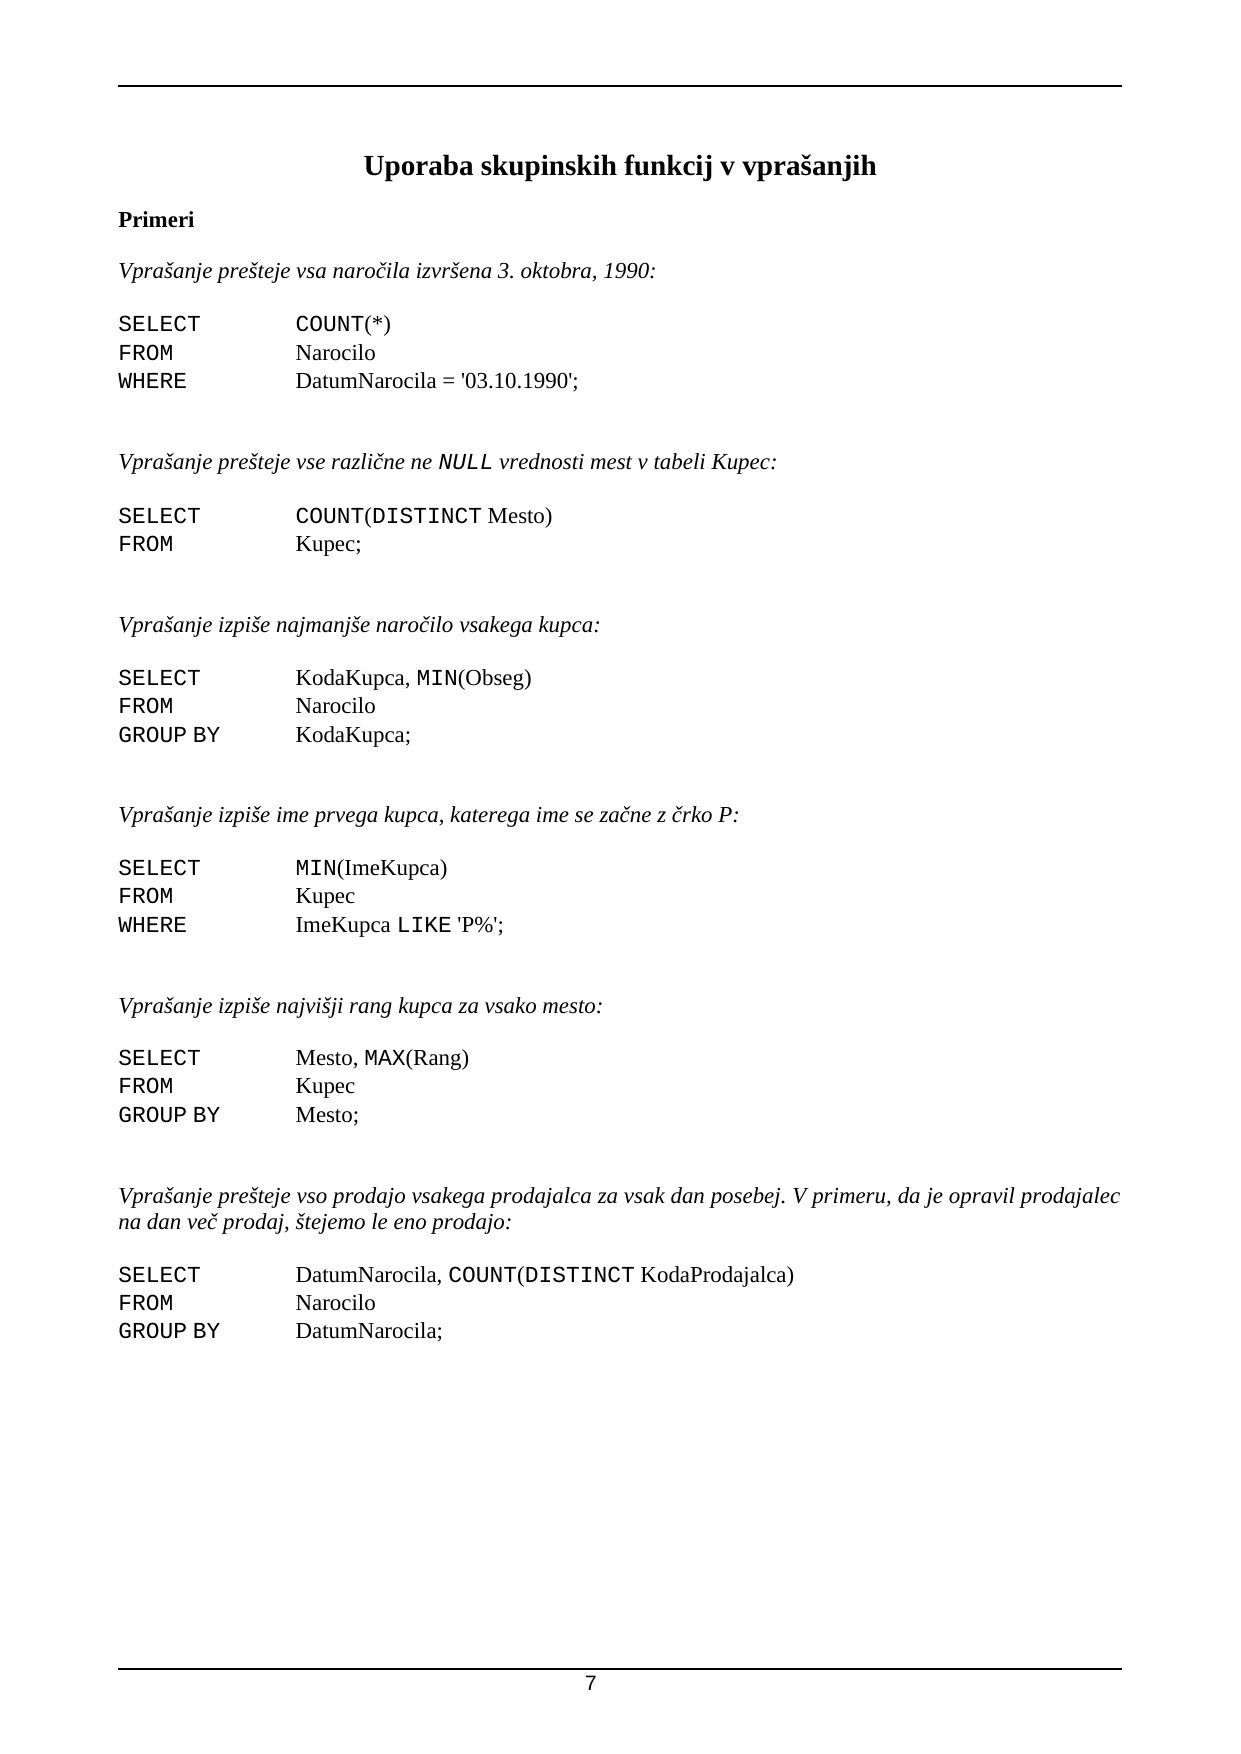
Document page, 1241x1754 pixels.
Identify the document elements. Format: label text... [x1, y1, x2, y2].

text FROM Kupec [118, 882, 1122, 911]
text Vprašanje prešteje vsa naročila izvršena 3. oktobra, 1990: [118, 258, 1122, 284]
text GROUP BY KodaKupca; [118, 721, 1122, 749]
text SELECT DatumNarocila, COUNT(DISTINCT KodaProdajalca) [118, 1261, 1122, 1289]
subtitle Primeri [118, 206, 1122, 233]
text FROM Narocilo [118, 692, 1122, 721]
text FROM Kupec; [118, 531, 1122, 559]
text FROM Narocilo [118, 338, 1122, 367]
text SELECT KodaKupca, MIN(Obseg) [118, 664, 1122, 692]
text Vprašanje prešteje vse različne ne NULL vrednosti mest v tabeli Kupec: [118, 448, 1122, 476]
subtitle Uporaba skupinskih funkcij v vprašanjih [118, 148, 1122, 181]
text Vprašanje izpiše najmanjše naročilo vsakega kupca: [118, 611, 1122, 638]
text FROM Narocilo [118, 1289, 1122, 1317]
text GROUP BY DatumNarocila; [118, 1317, 1122, 1346]
text SELECT Mesto, MAX(Rang) [118, 1044, 1122, 1073]
text WHERE ImeKupca LIKE 'P%'; [118, 911, 1122, 939]
text WHERE DatumNarocila = '03.10.1990'; [118, 367, 1122, 395]
text FROM Kupec [118, 1073, 1122, 1101]
text SELECT COUNT(*) [118, 310, 1122, 338]
text Vprašanje prešteje vso prodajo vsakega prodajalca za vsak dan posebej. V primeru, da je opravil prodajalec na dan več prodaj, štejemo le eno prodajo: [118, 1182, 1122, 1234]
text Vprašanje izpiše ime prvega kupca, katerega ime se začne z črko P: [118, 802, 1122, 828]
text Vprašanje izpiše najvišji rang kupca za vsako mesto: [118, 992, 1122, 1018]
text SELECT COUNT(DISTINCT Mesto) [118, 502, 1122, 531]
text SELECT MIN(ImeKupca) [118, 854, 1122, 882]
text GROUP BY Mesto; [118, 1101, 1122, 1129]
